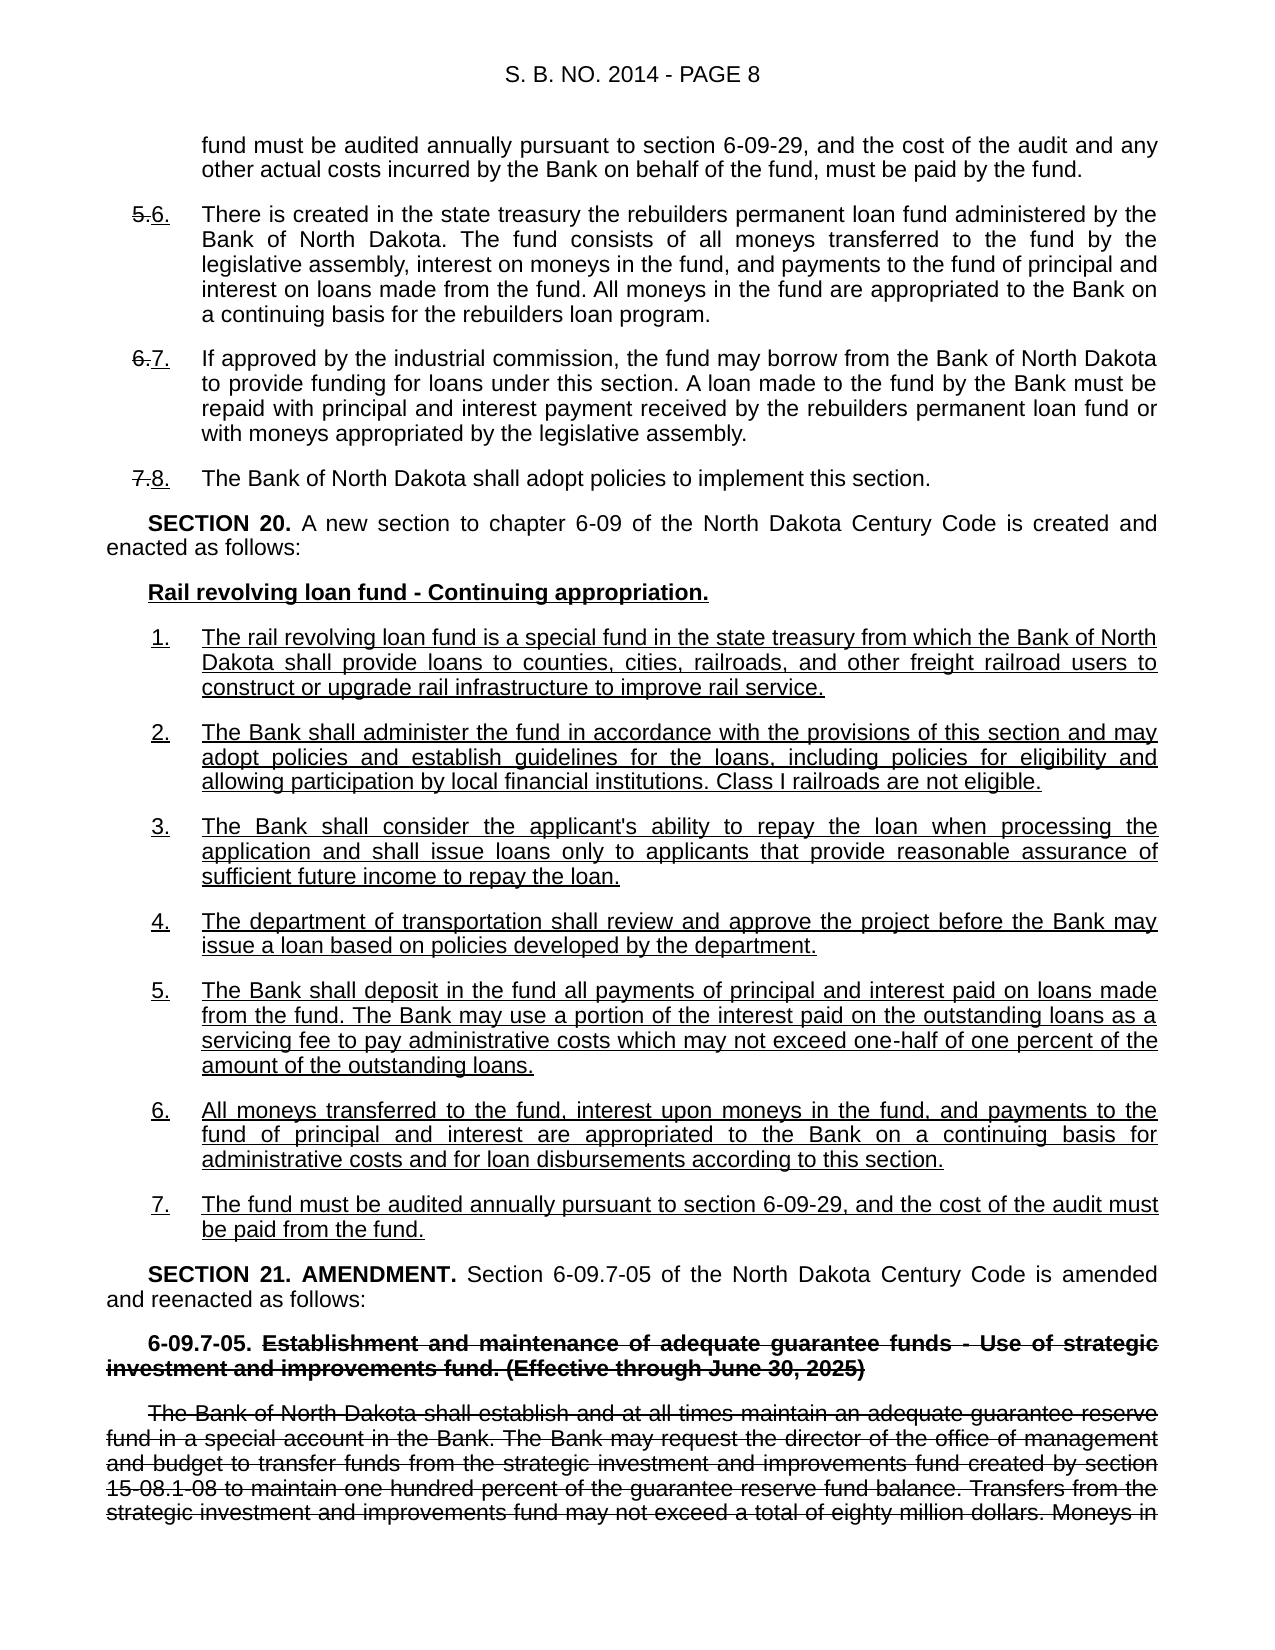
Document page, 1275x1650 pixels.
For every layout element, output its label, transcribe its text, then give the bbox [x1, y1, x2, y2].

text SECTION 20. A new section to chapter 6‑09 of the North Dakota Century Code is created and enacted as follows: [106, 511, 1158, 561]
text 2. The Bank shall administer the fund in accordance with the provisions of this section and may adopt policies and establish guidelines for the loans, including policies for eligibility and allowing participation by local financial institutions. Class I railroads are not eligible. [106, 720, 1158, 795]
text SECTION 21. AMENDMENT. Section 6‑09.7‑05 of the North Dakota Century Code is amended and reenacted as follows: [106, 1262, 1158, 1312]
text The Bank of North Dakota shall establish and at all times maintain an adequate guarantee reserve fund in a special account in the Bank. The Bank may request the director of the office of management and budget to transfer funds from the strategic investment and improvements fund created by section 15‑08.1‑08 to maintain one hundred percent of the guarantee reserve fund balance. Transfers from the strategic investment and improvements fund may not exceed a total of eighty million dollars. Moneys in the guarantee reserve fund are available to reimburse lenders for guaranteed loans in default. The securities in which the moneys in the reserve fund may be invested must meet the same requirements as those authorized for investment under the state investment board. The income from such investments must be made available for the costs of administering the state guarantee loan program and income in excess of that required to pay the cost of administering the program must be deposited in the reserve fund. The amount of reserves for all guaranteed loans must be determined by a formula that will assure, as determined by the Bank, an adequate amount of reserve. [106, 1402, 1158, 1439]
text 4. The department of transportation shall review and approve the project before the Bank may issue a loan based on policies developed by the department. [106, 909, 1158, 959]
text 6.7. If approved by the industrial commission, the fund may borrow from the Bank of North Dakota to provide funding for loans under this section. A loan made to the fund by the Bank must be repaid with principal and interest payment received by the rebuilders permanent loan fund or with moneys appropriated by the legislative assembly. [106, 347, 1158, 446]
text fund must be audited annually pursuant to section 6‑09‑29, and the cost of the audit and any other actual costs incurred by the Bank on behalf of the fund, must be paid by the fund. [106, 133, 1158, 183]
text 7. The fund must be audited annually pursuant to section 6‑09‑29, and the cost of the audit must be paid from the fund. [106, 1193, 1158, 1242]
text 5. The Bank shall deposit in the fund all payments of principal and interest paid on loans made from the fund. The Bank may use a portion of the interest paid on the outstanding loans as a servicing fee to pay administrative costs which may not exceed one‑half of one percent of the amount of the outstanding loans. [106, 979, 1158, 1078]
text The Bank of North Dakota shall establish and at all times maintain an adequate guarantee reserve fund in a special account in the Bank. The Bank may request the director of the office of management and budget to transfer funds from the strategic investment and improvements fund created by section 15‑08.1‑08 to maintain one hundred percent of the guarantee reserve fund balance. Transfers from the strategic investment and improvements fund may not exceed a total of eighty million dollars. Moneys in the guarantee reserve fund are available to reimburse lenders for guaranteed loans in default. The securities in which the moneys in the reserve fund may be invested must meet the same requirements as those authorized for investment under the state investment board. The income from such investments must be made available for the costs of administering the state guarantee loan program and income in excess of that required to pay the cost of administering the program must be deposited in the reserve fund. The amount of reserves for all guaranteed loans must be determined by a formula that will assure, as determined by the Bank, an adequate amount of reserve. [106, 1490, 1158, 1514]
text 7.8. The Bank of North Dakota shall adopt policies to implement this section. [106, 466, 1158, 491]
text 6. All moneys transferred to the fund, interest upon moneys in the fund, and payments to the fund of principal and interest are appropriated to the Bank on a continuing basis for administrative costs and for loan disbursements according to this section. [106, 1098, 1158, 1173]
text The Bank of North Dakota shall establish and at all times maintain an adequate guarantee reserve fund in a special account in the Bank. The Bank may request the director of the office of management and budget to transfer funds from the strategic investment and improvements fund created by section 15‑08.1‑08 to maintain one hundred percent of the guarantee reserve fund balance. Transfers from the strategic investment and improvements fund may not exceed a total of eighty million dollars. Moneys in the guarantee reserve fund are available to reimburse lenders for guaranteed loans in default. The securities in which the moneys in the reserve fund may be invested must meet the same requirements as those authorized for investment under the state investment board. The income from such investments must be made available for the costs of administering the state guarantee loan program and income in excess of that required to pay the cost of administering the program must be deposited in the reserve fund. The amount of reserves for all guaranteed loans must be determined by a formula that will assure, as determined by the Bank, an adequate amount of reserve. [106, 1465, 1158, 1489]
text 3. The Bank shall consider the applicant's ability to repay the loan when processing the application and shall issue loans only to applicants that provide reasonable assurance of sufficient future income to repay the loan. [106, 815, 1158, 889]
subtitle 6‑09.7‑05. Establishment and maintenance of adequate guarantee funds ‑ Use of strategic investment and improvements fund. (Effective through June 30, 2025) [106, 1332, 1158, 1382]
text 5.6. There is created in the state treasury the rebuilders permanent loan fund administered by the Bank of North Dakota. The fund consists of all moneys transferred to the fund by the legislative assembly, interest on moneys in the fund, and payments to the fund of principal and interest on loans made from the fund. All moneys in the fund are appropriated to the Bank on a continuing basis for the rebuilders loan program. [106, 203, 1158, 327]
text 1. The rail revolving loan fund is a special fund in the state treasury from which the Bank of North Dakota shall provide loans to counties, cities, railroads, and other freight railroad users to construct or upgrade rail infrastructure to improve rail service. [106, 626, 1158, 700]
subtitle Rail revolving loan fund - Continuing appropriation. [106, 581, 1158, 606]
text The Bank of North Dakota shall establish and at all times maintain an adequate guarantee reserve fund in a special account in the Bank. The Bank may request the director of the office of management and budget to transfer funds from the strategic investment and improvements fund created by section 15‑08.1‑08 to maintain one hundred percent of the guarantee reserve fund balance. Transfers from the strategic investment and improvements fund may not exceed a total of eighty million dollars. Moneys in the guarantee reserve fund are available to reimburse lenders for guaranteed loans in default. The securities in which the moneys in the reserve fund may be invested must meet the same requirements as those authorized for investment under the state investment board. The income from such investments must be made available for the costs of administering the state guarantee loan program and income in excess of that required to pay the cost of administering the program must be deposited in the reserve fund. The amount of reserves for all guaranteed loans must be determined by a formula that will assure, as determined by the Bank, an adequate amount of reserve. [106, 1440, 1158, 1464]
